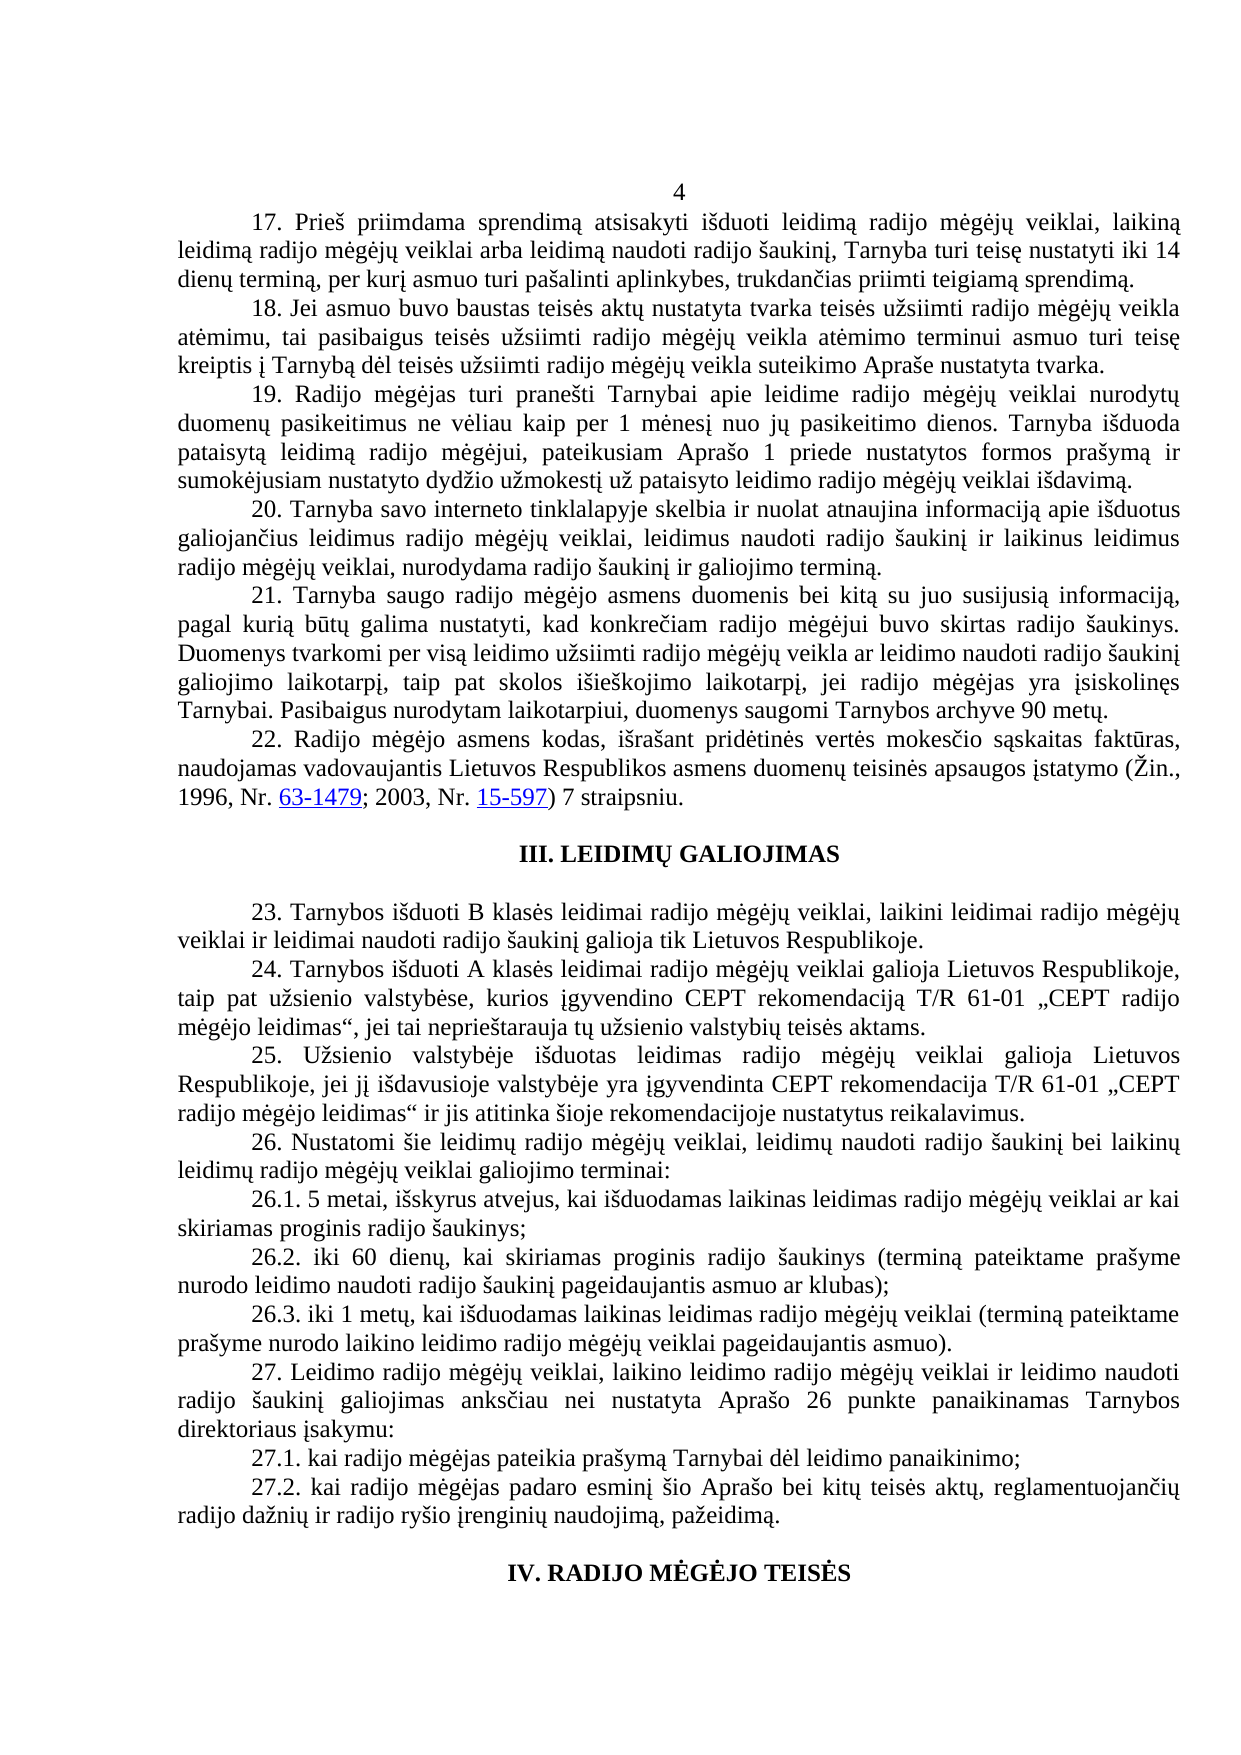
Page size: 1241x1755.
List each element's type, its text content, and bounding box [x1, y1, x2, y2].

text 18. Jei asmuo buvo baustas teisės aktų nustatyta tvarka teisės užsiimti radijo mėgėjų veikla atėmimu, tai pasibaigus teisės užsiimti radijo mėgėjų veikla atėmimo terminui asmuo turi teisę kreiptis į Tarnybą dėl teisės užsiimti radijo mėgėjų veikla suteikimo Apraše nustatyta tvarka. [177, 293, 1181, 379]
text 22. Radijo mėgėjo asmens kodas, išrašant pridėtinės vertės mokesčio sąskaitas faktūras, naudojamas vadovaujantis Lietuvos Respublikos asmens duomenų teisinės apsaugos įstatymo (Žin., 1996, Nr. 63-1479; 2003, Nr. 15-597) 7 straipsniu. [177, 724, 1181, 810]
text 17. Prieš priimdama sprendimą atsisakyti išduoti leidimą radijo mėgėjų veiklai, laikiną leidimą radijo mėgėjų veiklai arba leidimą naudoti radijo šaukinį, Tarnyba turi teisę nustatyti iki 14 dienų terminą, per kurį asmuo turi pašalinti aplinkybes, trukdančias priimti teigiamą sprendimą. [177, 207, 1181, 293]
text 25. Užsienio valstybėje išduotas leidimas radijo mėgėjų veiklai galioja Lietuvos Respublikoje, jei jį išdavusioje valstybėje yra įgyvendinta CEPT rekomendacija T/R 61-01 „CEPT radijo mėgėjo leidimas“ ir jis atitinka šioje rekomendacijoje nustatytus reikalavimus. [177, 1040, 1181, 1127]
text 20. Tarnyba savo interneto tinklalapyje skelbia ir nuolat atnaujina informaciją apie išduotus galiojančius leidimus radijo mėgėjų veiklai, leidimus naudoti radijo šaukinį ir laikinus leidimus radijo mėgėjų veiklai, nurodydama radijo šaukinį ir galiojimo terminą. [177, 494, 1181, 580]
text 24. Tarnybos išduoti A klasės leidimai radijo mėgėjų veiklai galioja Lietuvos Respublikoje, taip pat užsienio valstybėse, kurios įgyvendino CEPT rekomendaciją T/R 61-01 „CEPT radijo mėgėjo leidimas“, jei tai neprieštarauja tų užsienio valstybių teisės aktams. [177, 954, 1181, 1040]
text III. LEIDIMų GALIOJIMAS [177, 839, 1181, 868]
text 27.1. kai radijo mėgėjas pateikia prašymą Tarnybai dėl leidimo panaikinimo; [177, 1443, 1181, 1472]
text 27. Leidimo radijo mėgėjų veiklai, laikino leidimo radijo mėgėjų veiklai ir leidimo naudoti radijo šaukinį galiojimas anksčiau nei nustatyta Aprašo 26 punkte panaikinamas Tarnybos direktoriaus įsakymu: [177, 1357, 1181, 1443]
text 26.2. iki 60 dienų, kai skiriamas proginis radijo šaukinys (terminą pateiktame prašyme nurodo leidimo naudoti radijo šaukinį pageidaujantis asmuo ar klubas); [177, 1242, 1181, 1299]
text 21. Tarnyba saugo radijo mėgėjo asmens duomenis bei kitą su juo susijusią informaciją, pagal kurią būtų galima nustatyti, kad konkrečiam radijo mėgėjui buvo skirtas radijo šaukinys. Duomenys tvarkomi per visą leidimo užsiimti radijo mėgėjų veikla ar leidimo naudoti radijo šaukinį galiojimo laikotarpį, taip pat skolos išieškojimo laikotarpį, jei radijo mėgėjas yra įsiskolinęs Tarnybai. Pasibaigus nurodytam laikotarpiui, duomenys saugomi Tarnybos archyve 90 metų. [177, 580, 1181, 724]
text 26.1. 5 metai, išskyrus atvejus, kai išduodamas laikinas leidimas radijo mėgėjų veiklai ar kai skiriamas proginis radijo šaukinys; [177, 1184, 1181, 1242]
text IV. RADIJO MĖGĖJO TEISĖS [177, 1558, 1181, 1587]
text 26. Nustatomi šie leidimų radijo mėgėjų veiklai, leidimų naudoti radijo šaukinį bei laikinų leidimų radijo mėgėjų veiklai galiojimo terminai: [177, 1127, 1181, 1184]
text 27.2. kai radijo mėgėjas padaro esminį šio Aprašo bei kitų teisės aktų, reglamentuojančių radijo dažnių ir radijo ryšio įrenginių naudojimą, pažeidimą. [177, 1472, 1181, 1529]
text 26.3. iki 1 metų, kai išduodamas laikinas leidimas radijo mėgėjų veiklai (terminą pateiktame prašyme nurodo laikino leidimo radijo mėgėjų veiklai pageidaujantis asmuo). [177, 1299, 1181, 1357]
text 23. Tarnybos išduoti B klasės leidimai radijo mėgėjų veiklai, laikini leidimai radijo mėgėjų veiklai ir leidimai naudoti radijo šaukinį galioja tik Lietuvos Respublikoje. [177, 897, 1181, 954]
text 19. Radijo mėgėjas turi pranešti Tarnybai apie leidime radijo mėgėjų veiklai nurodytų duomenų pasikeitimus ne vėliau kaip per 1 mėnesį nuo jų pasikeitimo dienos. Tarnyba išduoda pataisytą leidimą radijo mėgėjui, pateikusiam Aprašo 1 priede nustatytos formos prašymą ir sumokėjusiam nustatyto dydžio užmokestį už pataisyto leidimo radijo mėgėjų veiklai išdavimą. [177, 379, 1181, 494]
